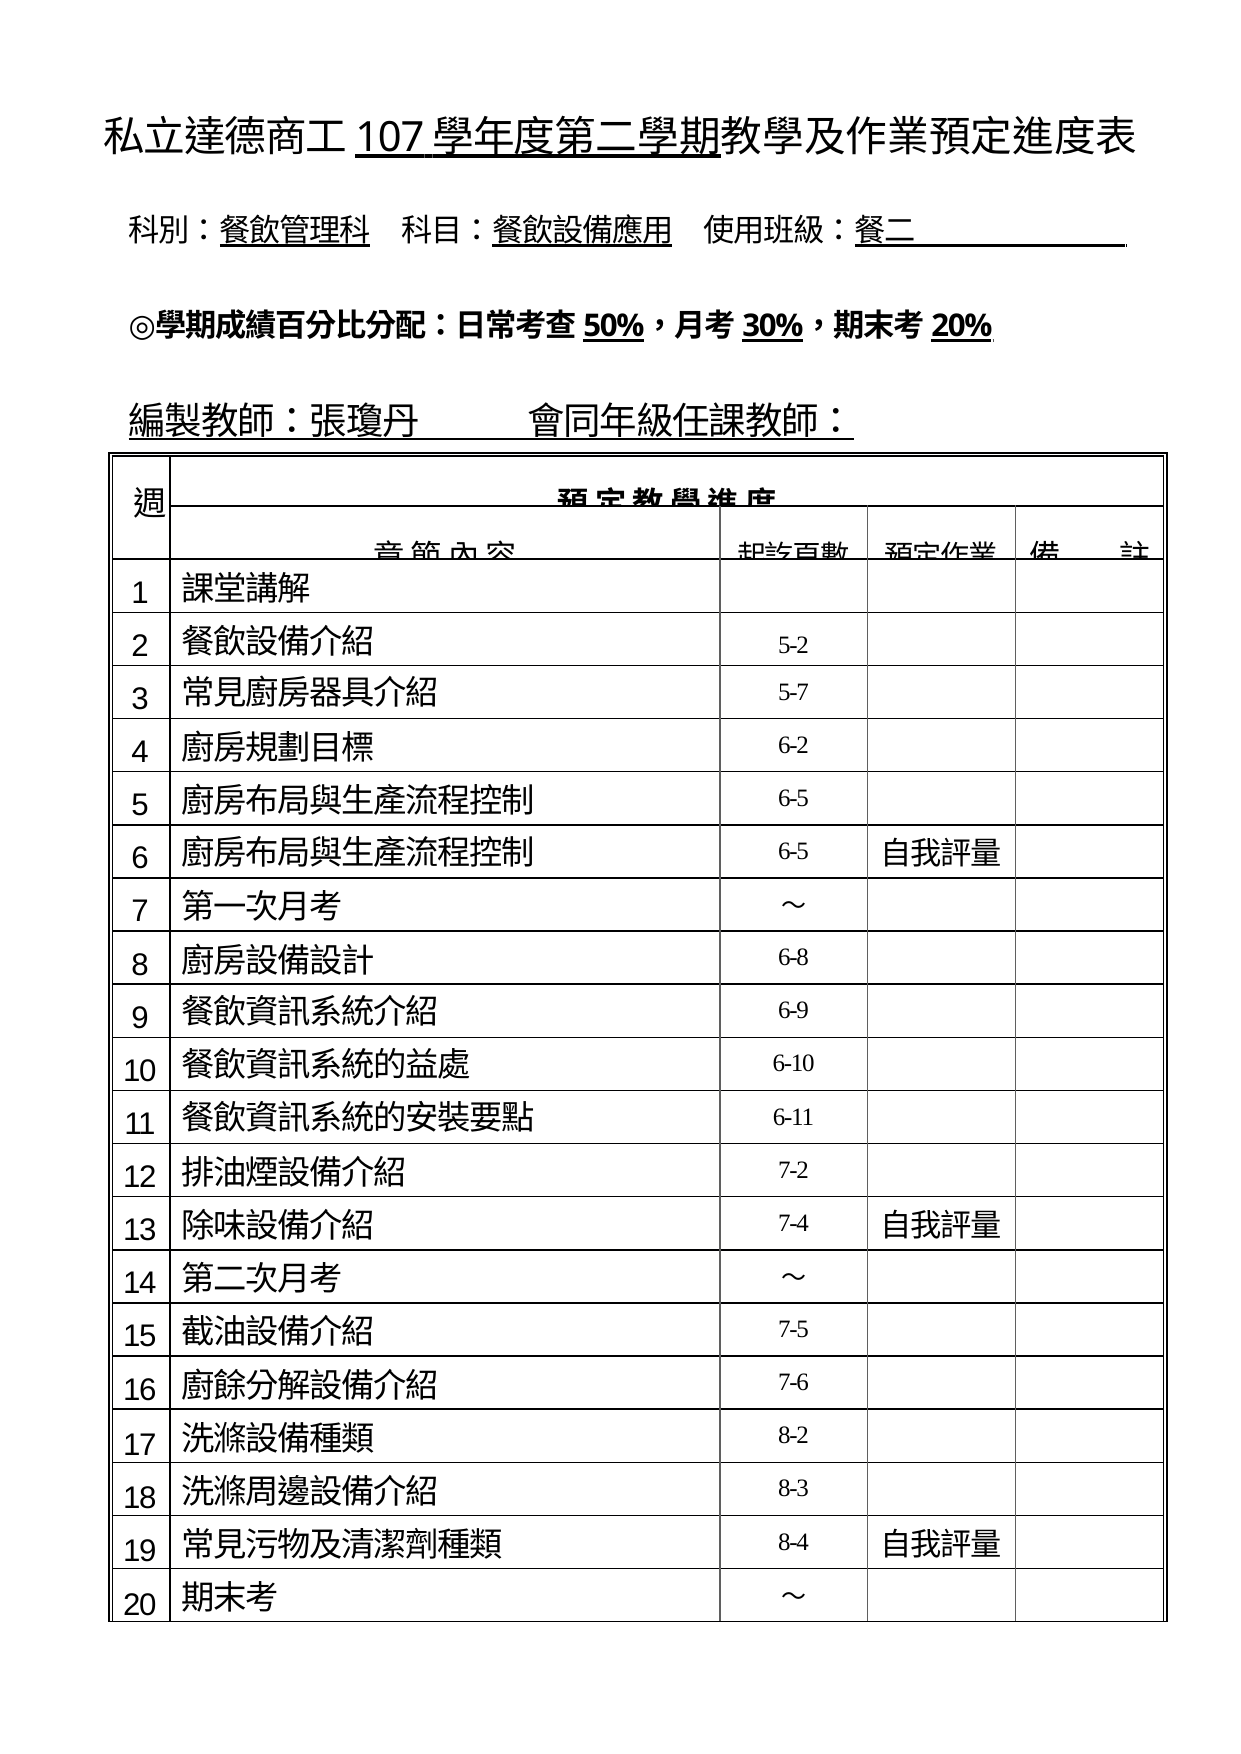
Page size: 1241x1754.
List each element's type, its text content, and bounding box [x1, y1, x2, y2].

table_cell [1016, 1357, 1163, 1408]
table_cell 18 [113, 1463, 169, 1514]
table_cell 14 [113, 1251, 169, 1302]
table_cell ～ [721, 1569, 867, 1621]
table_cell 7 [113, 879, 169, 930]
table_cell [1016, 932, 1163, 983]
table_cell [868, 1251, 1015, 1302]
table_cell 4 [113, 719, 169, 771]
table_cell [868, 1038, 1015, 1089]
table_cell [1016, 1410, 1163, 1461]
table_cell 1 [113, 560, 169, 611]
table_cell 6-5 [721, 772, 867, 824]
table_cell [868, 772, 1015, 824]
table_cell [1016, 1038, 1163, 1089]
table_cell 洗滌設備種類 [171, 1410, 719, 1461]
table_cell [1016, 1569, 1163, 1621]
table_cell 13 [113, 1197, 169, 1249]
table_cell 12 [113, 1144, 169, 1196]
table_cell [868, 560, 1015, 611]
table_cell [1016, 1091, 1163, 1143]
table_cell 餐飲設備介紹 [171, 613, 719, 664]
table_cell [868, 1463, 1015, 1514]
table_cell 7-2 [721, 1144, 867, 1196]
table_cell 課堂講解 [171, 560, 719, 611]
table_cell 常見廚房器具介紹 [171, 666, 719, 718]
table_cell [1016, 666, 1163, 718]
table_cell [868, 1304, 1015, 1355]
table_cell [868, 719, 1015, 771]
table_cell [868, 1091, 1015, 1143]
table_cell 20 [113, 1569, 169, 1621]
table_cell [1016, 719, 1163, 771]
table_cell 7-4 [721, 1197, 867, 1249]
table_cell [1016, 613, 1163, 664]
table_cell ～ [721, 1251, 867, 1302]
table_cell [868, 666, 1015, 718]
table_cell 廚房布局與生產流程控制 [171, 772, 719, 824]
text 科別：餐飲管理科 科目：餐飲設備應用 使用班級：餐二 [75, 184, 1165, 259]
table_cell [1016, 879, 1163, 930]
table_cell 自我評量 [868, 826, 1015, 877]
table_cell 自我評量 [868, 1516, 1015, 1568]
text ◎學期成績百分比分配：日常考查50%，月考30%，期末考20% [75, 279, 1165, 354]
table_cell 餐飲資訊系統的益處 [171, 1038, 719, 1089]
table_cell 第一次月考 [171, 879, 719, 930]
table_cell 19 [113, 1516, 169, 1568]
table_cell [1016, 1304, 1163, 1355]
table_cell [868, 613, 1015, 664]
table_cell [868, 879, 1015, 930]
table_cell 廚房布局與生產流程控制 [171, 826, 719, 877]
table_cell 6-10 [721, 1038, 867, 1089]
table_cell 除味設備介紹 [171, 1197, 719, 1249]
table_cell 廚房設備設計 [171, 932, 719, 983]
table_cell 洗滌周邊設備介紹 [171, 1463, 719, 1514]
table_cell 11 [113, 1091, 169, 1143]
table_cell 16 [113, 1357, 169, 1408]
table_cell 第二次月考 [171, 1251, 719, 1302]
table_cell 6-5 [721, 826, 867, 877]
table_cell [868, 1569, 1015, 1621]
table_cell [1016, 560, 1163, 611]
table_cell [868, 1144, 1015, 1196]
table_cell 餐飲資訊系統介紹 調酒的基本原則 [171, 985, 719, 1036]
table_cell 17 [113, 1410, 169, 1461]
table_cell [868, 932, 1015, 983]
table_header 週次 [113, 457, 169, 558]
table_cell 5-7 [721, 666, 867, 718]
table_cell 8-2 [721, 1410, 867, 1461]
table_cell 期末考 [171, 1569, 719, 1621]
table_cell 6 [113, 826, 169, 877]
table_cell 7-6 [721, 1357, 867, 1408]
text 私立達德商工107學年度第二學期教學及作業預定進度表 [75, 89, 1165, 164]
table_cell 15 [113, 1304, 169, 1355]
table_cell ～ [721, 879, 867, 930]
table_cell [868, 985, 1015, 1036]
table_cell 6-2 [721, 719, 867, 771]
table_cell [1016, 1144, 1163, 1196]
table_cell 8-4 [721, 1516, 867, 1568]
table_header 預定教學進度 [171, 457, 1163, 505]
table_cell 2 [113, 613, 169, 664]
table_cell [868, 1357, 1015, 1408]
table_cell [1016, 826, 1163, 877]
table_cell 10 [113, 1038, 169, 1089]
table_cell 排油煙設備介紹 [171, 1144, 719, 1196]
text 編製教師：張瓊丹 會同年級任課教師： [75, 374, 1165, 449]
table_cell 常見污物及清潔劑種類 [171, 1516, 719, 1568]
table_cell 餐飲資訊系統的安裝要點 [171, 1091, 719, 1143]
table_cell 自我評量 [868, 1197, 1015, 1249]
table_cell 8-3 [721, 1463, 867, 1514]
table_cell 備 註 [1016, 507, 1163, 558]
table_cell [1016, 1251, 1163, 1302]
table_cell [721, 560, 867, 611]
table_cell 廚房規劃目標 [171, 719, 719, 771]
table_cell [1016, 1197, 1163, 1249]
table_cell 8 [113, 932, 169, 983]
table_cell 廚餘分解設備介紹 [171, 1357, 719, 1408]
table_cell [1016, 1516, 1163, 1568]
table_cell 章節內容 [171, 507, 719, 558]
table_cell 預定作業 [868, 507, 1015, 558]
table_cell 9 [113, 985, 169, 1036]
table_cell 6-9 [721, 985, 867, 1036]
table_cell [868, 1410, 1015, 1461]
table_cell 5-2 [721, 613, 867, 664]
table_cell 截油設備介紹 [171, 1304, 719, 1355]
table_cell [1016, 772, 1163, 824]
table_cell 6-8 [721, 932, 867, 983]
table_cell 5 [113, 772, 169, 824]
table_cell [1016, 985, 1163, 1036]
table_cell 6-11 [721, 1091, 867, 1143]
table_cell 3 [113, 666, 169, 718]
table_cell [1016, 1463, 1163, 1514]
table_cell 起訖頁數 [721, 507, 867, 558]
table_cell 7-5 [721, 1304, 867, 1355]
